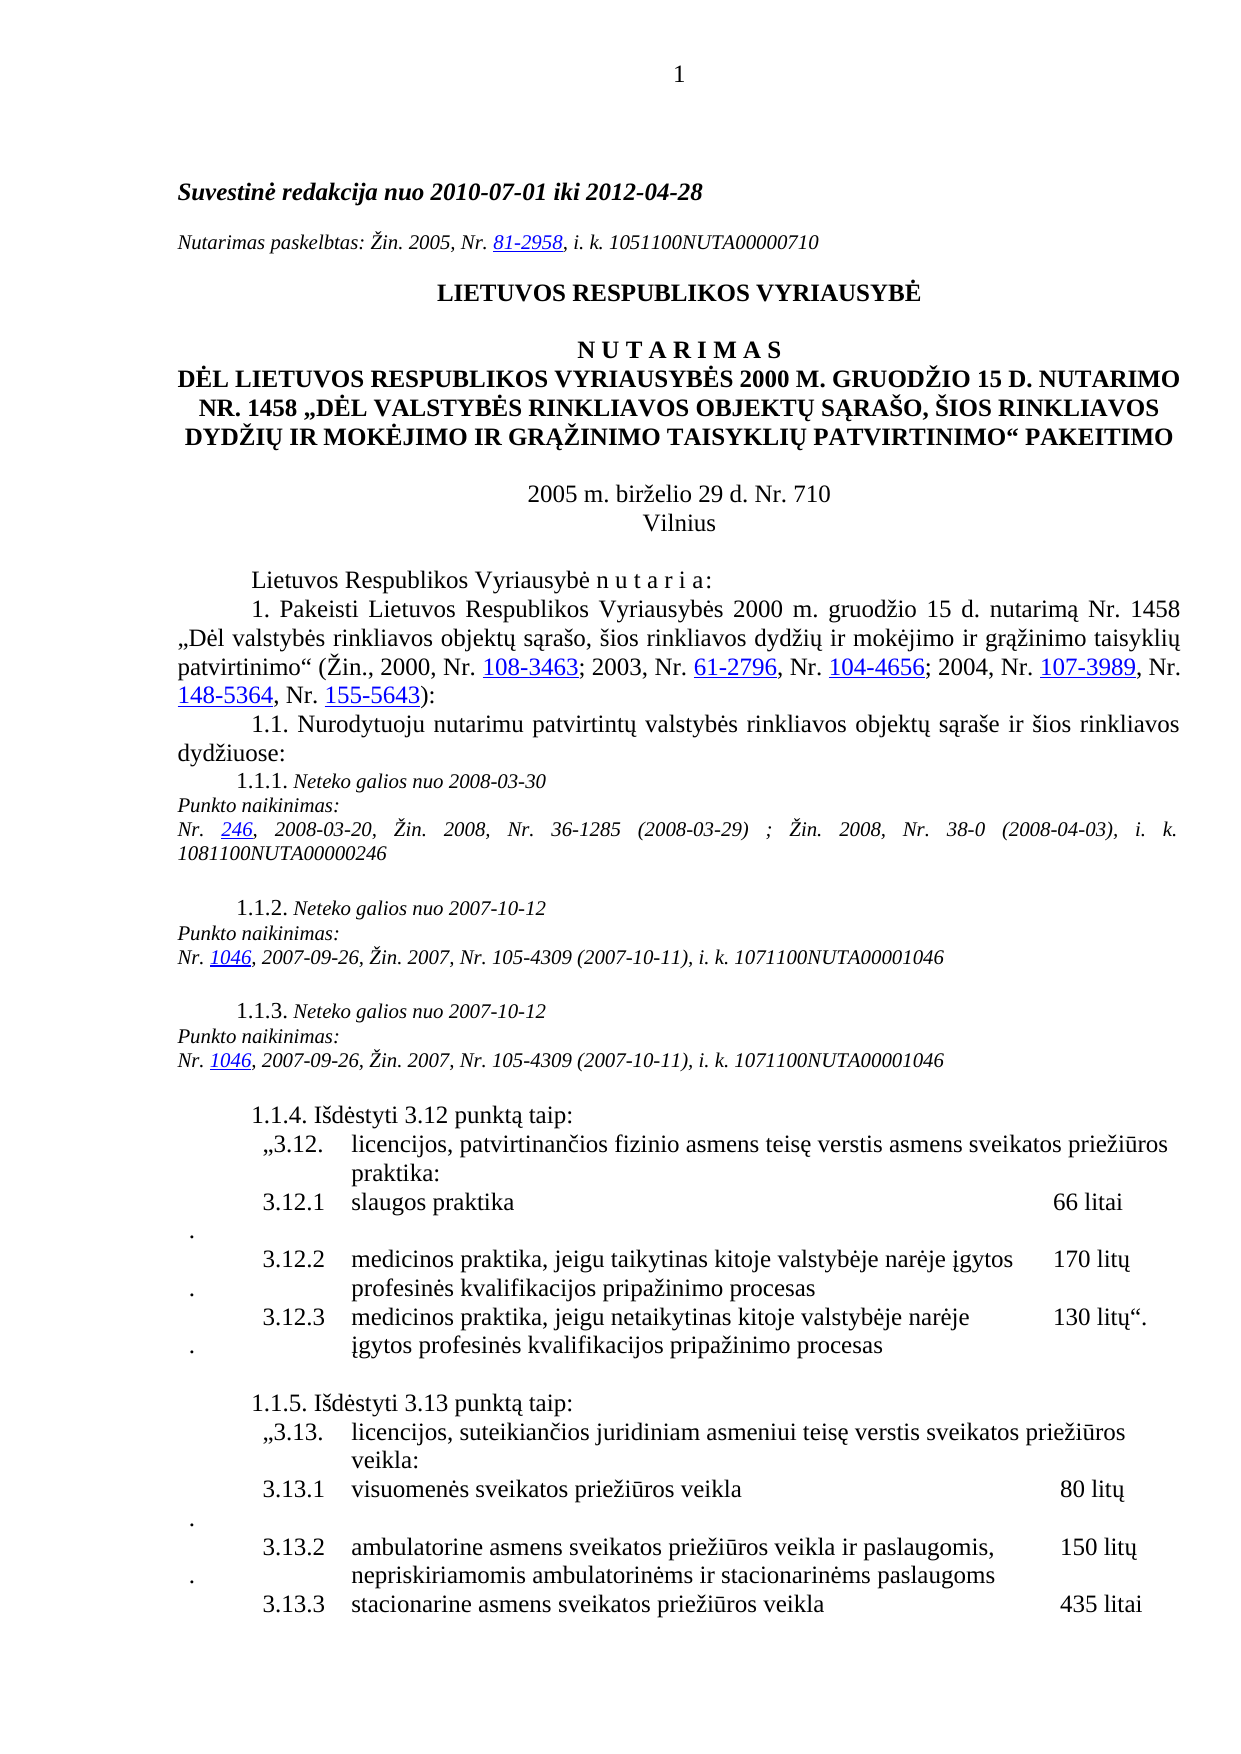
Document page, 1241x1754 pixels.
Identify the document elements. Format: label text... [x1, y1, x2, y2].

table_header „3.12. [177, 1129, 340, 1187]
text DĖL LIETUVOS RESPUBLIKOS VYRIAUSYBĖS 2000 M. GRUODŽIO 15 D. NUTARIMO NR. 1458 „DĖL VALSTYBĖS RINKLIAVOS OBJEKTŲ SĄRAŠO, ŠIOS RINKLIAVOS DYDŽIŲ IR MOKĖJIMO IR GRĄŽINIMO TAISYKLIŲ PATVIRTINIMO“ PAKEITIMO [177, 364, 1181, 451]
table_cell 150 litų [1049, 1532, 1181, 1589]
table_cell 3.13.3 [177, 1589, 340, 1618]
text LIETUVOS RESPUBLIKOS VYRIAUSYBĖ [177, 278, 1181, 307]
table_cell medicinos praktika, jeigu taikytinas kitoje valstybėje narėje įgytos profesinės kvalifikacijos pripažinimo procesas [340, 1244, 1042, 1302]
text Lietuvos Respublikos Vyriausybė nutaria: [177, 566, 1181, 594]
table_cell 3.13.2. [177, 1532, 340, 1589]
table_cell visuomenės sveikatos priežiūros veikla [340, 1474, 1048, 1532]
table_cell 80 litų [1049, 1474, 1181, 1532]
text 1.1.2. Neteko galios nuo 2007-10-12 [177, 894, 1181, 921]
table_cell ambulatorine asmens sveikatos priežiūros veikla ir paslaugomis, nepriskiriamomis ambulatorinėms ir stacionarinėms paslaugoms [340, 1532, 1048, 1589]
table_cell 130 litų“. [1042, 1302, 1181, 1359]
text Nr. 246, 2008-03-20, Žin. 2008, Nr. 36-1285 (2008-03-29) ; Žin. 2008, Nr. 38-0 (2008-04-03), i. k. 1081100NUTA00000246 [177, 817, 1181, 865]
text 1.1.3. Neteko galios nuo 2007-10-12 [177, 997, 1181, 1024]
table_header licencijos, suteikiančios juridiniam asmeniui teisę verstis sveikatos priežiūros veikla: [340, 1417, 1181, 1474]
text 2005 m. birželio 29 d. Nr. 710 [177, 479, 1181, 508]
table_cell 66 litai [1042, 1187, 1181, 1244]
table_header licencijos, patvirtinančios fizinio asmens teisę verstis asmens sveikatos priežiūros praktika: [340, 1129, 1181, 1187]
table_cell stacionarine asmens sveikatos priežiūros veikla [340, 1589, 1048, 1618]
text 1.1. Nurodytuoju nutarimu patvirtintų valstybės rinkliavos objektų sąraše ir šios rinkliavos dydžiuose: [177, 709, 1181, 767]
table_cell 3.13.1. [177, 1474, 340, 1532]
text 1.1.4. Išdėstyti 3.12 punktą taip: [177, 1101, 1181, 1129]
text Suvestinė redakcija nuo 2010-07-01 iki 2012-04-28 [177, 177, 1181, 206]
text Nr. 1046, 2007-09-26, Žin. 2007, Nr. 105-4309 (2007-10-11), i. k. 1071100NUTA00001046 [177, 1048, 1181, 1072]
text 1.1.5. Išdėstyti 3.13 punktą taip: [177, 1388, 1181, 1417]
table_cell 170 litų [1042, 1244, 1181, 1302]
table_cell slaugos praktika [340, 1187, 1042, 1244]
text N U T A R I M A S [177, 336, 1181, 364]
text 1. Pakeisti Lietuvos Respublikos Vyriausybės 2000 m. gruodžio 15 d. nutarimą Nr. 1458 „Dėl valstybės rinkliavos objektų sąrašo, šios rinkliavos dydžių ir mokėjimo ir grąžinimo taisyklių patvirtinimo“ (Žin., 2000, Nr. 108-3463; 2003, Nr. 61-2796, Nr. 104-4656; 2004, Nr. 107-3989, Nr. 148-5364, Nr. 155-5643): [177, 594, 1181, 709]
text Punkto naikinimas: [177, 1024, 1181, 1048]
table_cell 3.12.3. [177, 1302, 340, 1359]
text Nr. 1046, 2007-09-26, Žin. 2007, Nr. 105-4309 (2007-10-11), i. k. 1071100NUTA00001046 [177, 944, 1181, 969]
text Punkto naikinimas: [177, 921, 1181, 944]
text Nutarimas paskelbtas: Žin. 2005, Nr. 81-2958, i. k. 1051100NUTA00000710 [177, 230, 1181, 254]
table_cell 435 litai [1049, 1589, 1181, 1618]
text Vilnius [177, 508, 1181, 537]
table_header „3.13. [177, 1417, 340, 1474]
table_cell 3.12.1. [177, 1187, 340, 1244]
text Punkto naikinimas: [177, 793, 1181, 817]
table_cell medicinos praktika, jeigu netaikytinas kitoje valstybėje narėje įgytos profesinės kvalifikacijos pripažinimo procesas [340, 1302, 1042, 1359]
table_cell 3.12.2. [177, 1244, 340, 1302]
text 1.1.1. Neteko galios nuo 2008-03-30 [177, 767, 1181, 793]
